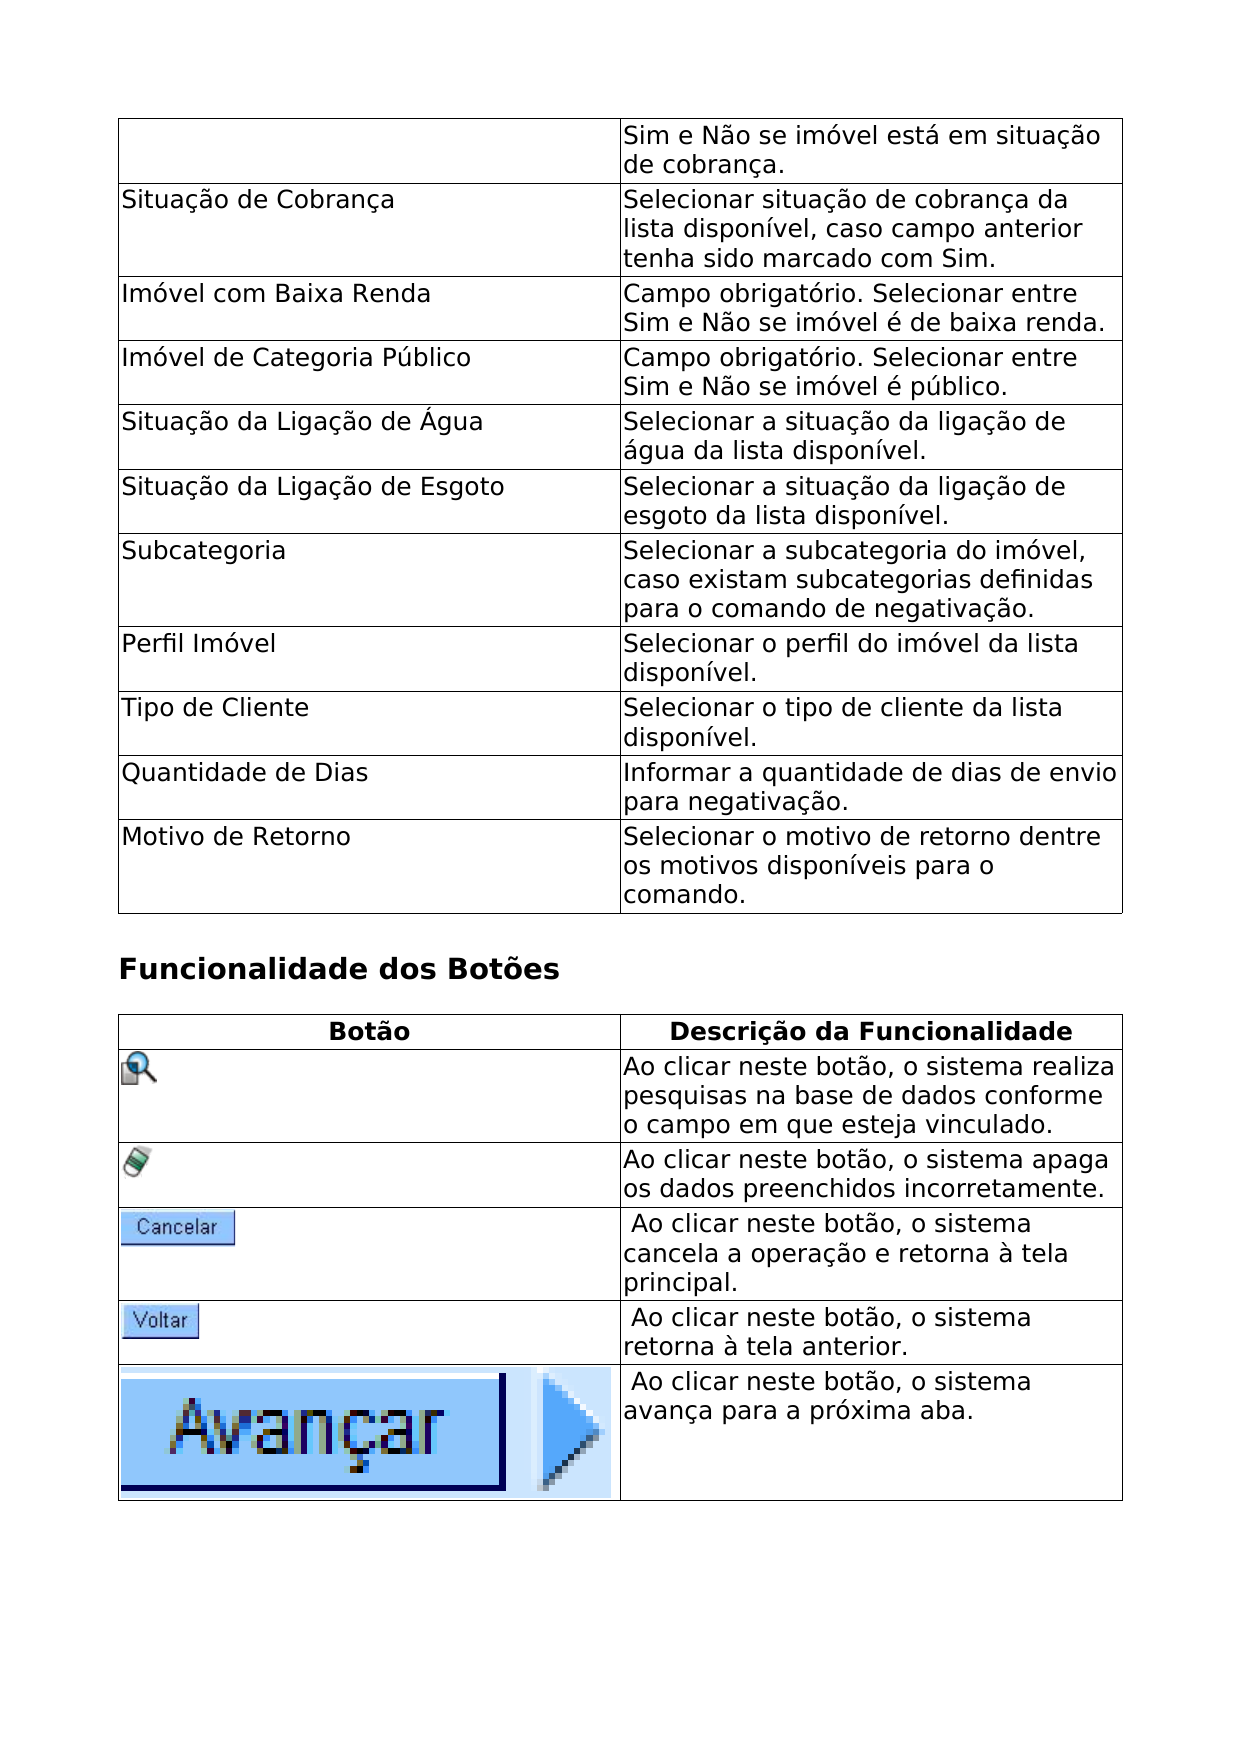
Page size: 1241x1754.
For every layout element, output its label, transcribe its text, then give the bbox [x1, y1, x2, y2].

table_cell Situação de Cobrança [119, 184, 620, 276]
table_cell Situação da Ligação de Esgoto [119, 470, 620, 533]
table_cell Ao clicar neste botão, o sistema retorna à tela anterior. [621, 1301, 1122, 1364]
picture [121, 1145, 153, 1179]
table_cell [119, 119, 620, 182]
table_cell Selecionar o perfil do imóvel da lista disponível. [621, 627, 1122, 691]
table_cell Ao clicar neste botão, o sistema apaga os dados preenchidos incorretamente. [621, 1143, 1122, 1207]
table_cell [119, 1050, 620, 1142]
picture [121, 1209, 236, 1247]
table_cell Informar a quantidade de dias de envio para negativação. [621, 756, 1122, 819]
table_header Botão [119, 1015, 620, 1049]
subtitle Funcionalidade dos Botões [118, 952, 1122, 986]
table_cell Selecionar a situação da ligação de água da lista disponível. [621, 405, 1122, 469]
table_cell Quantidade de Dias [119, 756, 620, 819]
table_cell [119, 1208, 620, 1300]
table_cell Motivo de Retorno [119, 820, 620, 913]
table_cell Selecionar a subcategoria do imóvel, caso existam subcategorias definidas para o comando de negativação. [621, 534, 1122, 626]
table_cell Selecionar situação de cobrança da lista disponível, caso campo anterior tenha sido marcado com Sim. [621, 184, 1122, 276]
table_cell Perfil Imóvel [119, 627, 620, 691]
table_cell Imóvel com Baixa Renda [119, 277, 620, 340]
picture [121, 1051, 157, 1085]
table_cell Selecionar o tipo de cliente da lista disponível. [621, 692, 1122, 755]
table_cell Ao clicar neste botão, o sistema avança para a próxima aba. [621, 1365, 1122, 1500]
table_cell Selecionar o motivo de retorno dentre os motivos disponíveis para o comando. [621, 820, 1122, 913]
table_cell Imóvel de Categoria Público [119, 341, 620, 404]
table_cell Sim e Não se imóvel está em situação de cobrança. [621, 119, 1122, 182]
table_cell [119, 1143, 620, 1207]
table_cell Subcategoria [119, 534, 620, 626]
table_cell Selecionar a situação da ligação de esgoto da lista disponível. [621, 470, 1122, 533]
table_cell Situação da Ligação de Água [119, 405, 620, 469]
table_cell Ao clicar neste botão, o sistema realiza pesquisas na base de dados conforme o campo em que esteja vinculado. [621, 1050, 1122, 1142]
table_header Descrição da Funcionalidade [621, 1015, 1122, 1049]
table_cell [119, 1301, 620, 1364]
picture [121, 1367, 618, 1498]
table_cell Ao clicar neste botão, o sistema cancela a operação e retorna à tela principal. [621, 1208, 1122, 1300]
table_cell Campo obrigatório. Selecionar entre Sim e Não se imóvel é público. [621, 341, 1122, 404]
table_cell Campo obrigatório. Selecionar entre Sim e Não se imóvel é de baixa renda. [621, 277, 1122, 340]
picture [121, 1303, 200, 1339]
table_cell Tipo de Cliente [119, 692, 620, 755]
